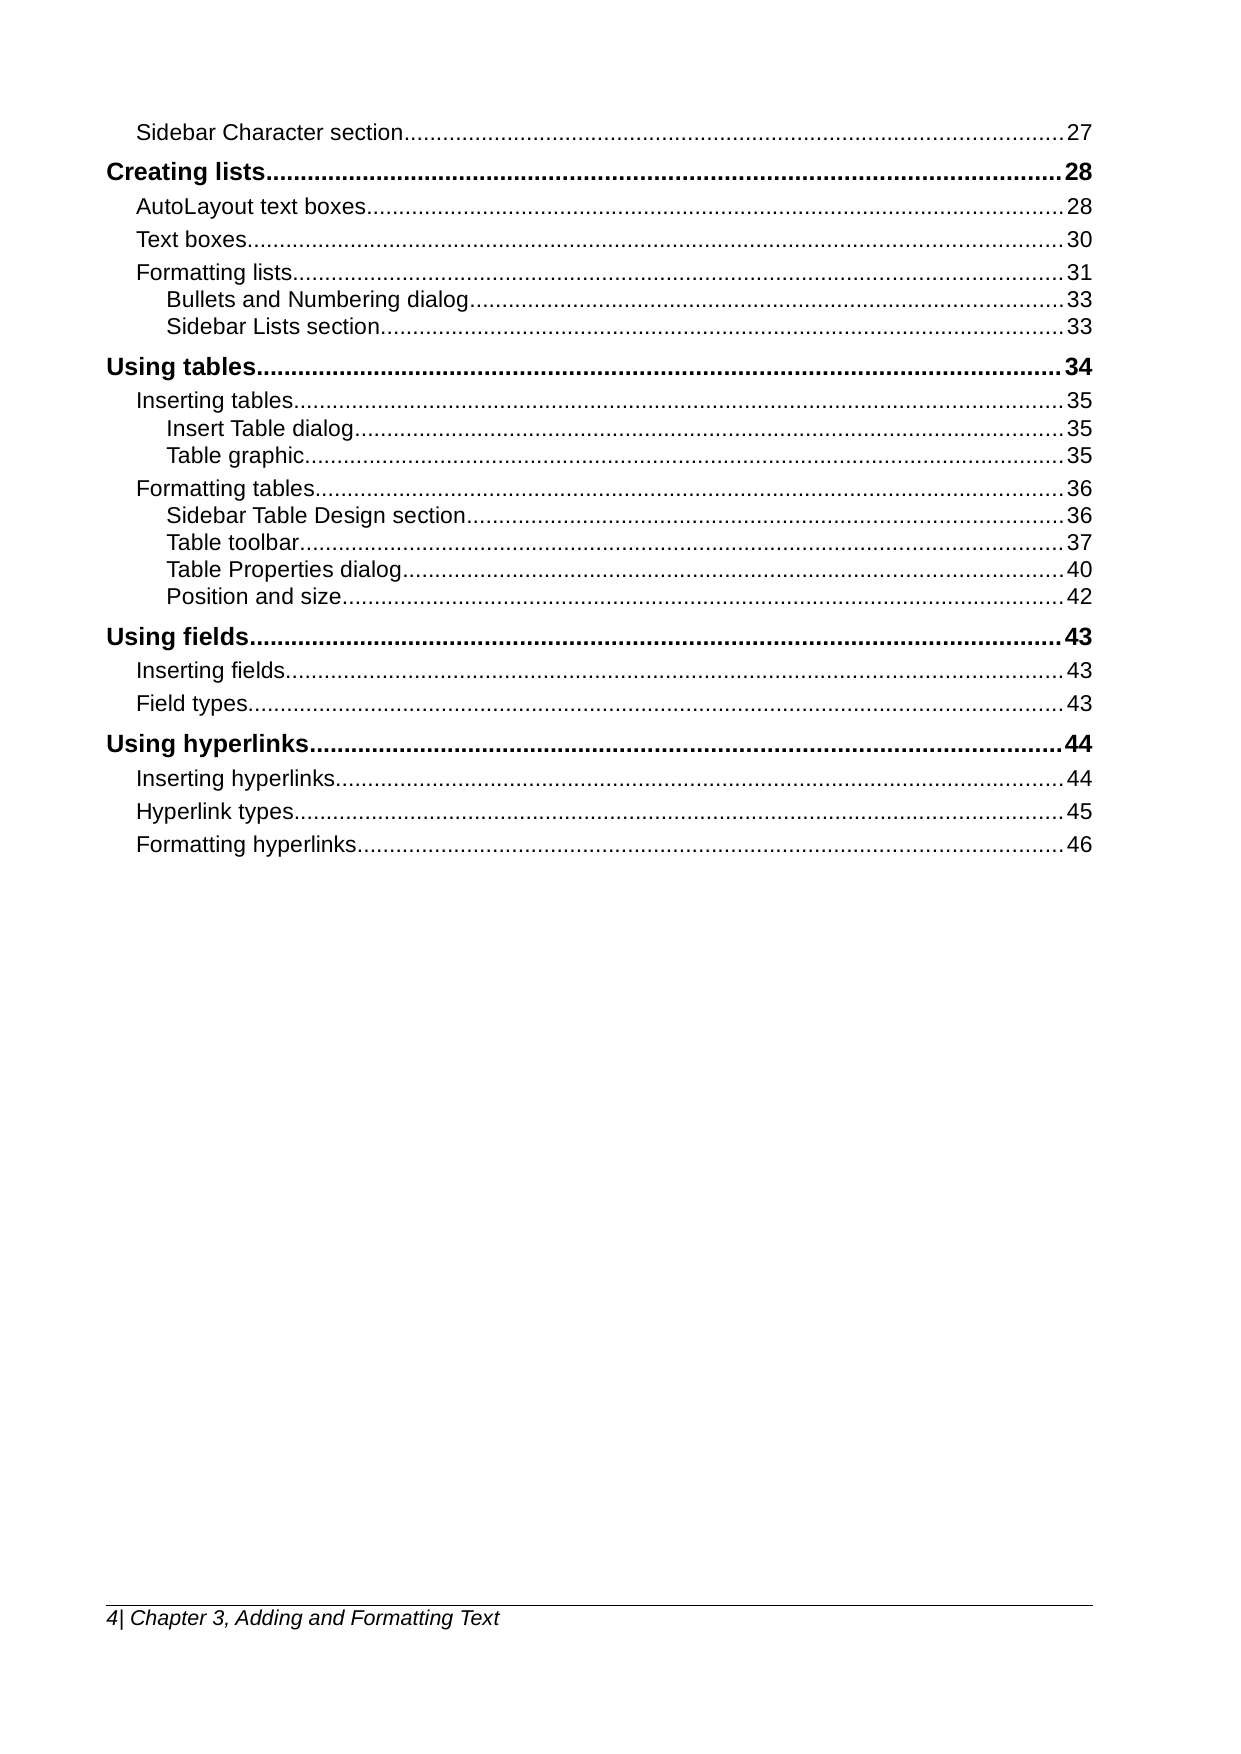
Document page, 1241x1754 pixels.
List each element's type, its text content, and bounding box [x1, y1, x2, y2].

text Field types 43 [136, 690, 1093, 717]
text Using hyperlinks 44 [106, 729, 1093, 758]
text Table graphic 35 [166, 441, 1093, 468]
text Formatting hyperlinks 46 [136, 830, 1093, 857]
text Table toolbar 37 [166, 528, 1093, 555]
text Table Properties dialog 40 [166, 555, 1093, 582]
text Using tables 34 [106, 352, 1093, 381]
text Sidebar Table Design section 36 [166, 501, 1093, 528]
text Inserting fields 43 [136, 657, 1093, 684]
text Text boxes 30 [136, 225, 1093, 252]
text Formatting tables 36 [136, 474, 1093, 501]
text AutoLayout text boxes 28 [136, 192, 1093, 219]
text Inserting hyperlinks 44 [136, 764, 1093, 791]
text Insert Table dialog 35 [166, 414, 1093, 441]
text Position and size 42 [166, 582, 1093, 609]
text Sidebar Character section 27 [136, 118, 1093, 145]
text Sidebar Lists section 33 [166, 313, 1093, 340]
text Creating lists 28 [106, 157, 1093, 186]
text Inserting tables 35 [136, 387, 1093, 414]
text Hyperlink types 45 [136, 797, 1093, 824]
text Formatting lists 31 [136, 258, 1093, 286]
text Using fields 43 [106, 622, 1093, 651]
text Bullets and Numbering dialog 33 [166, 286, 1093, 313]
